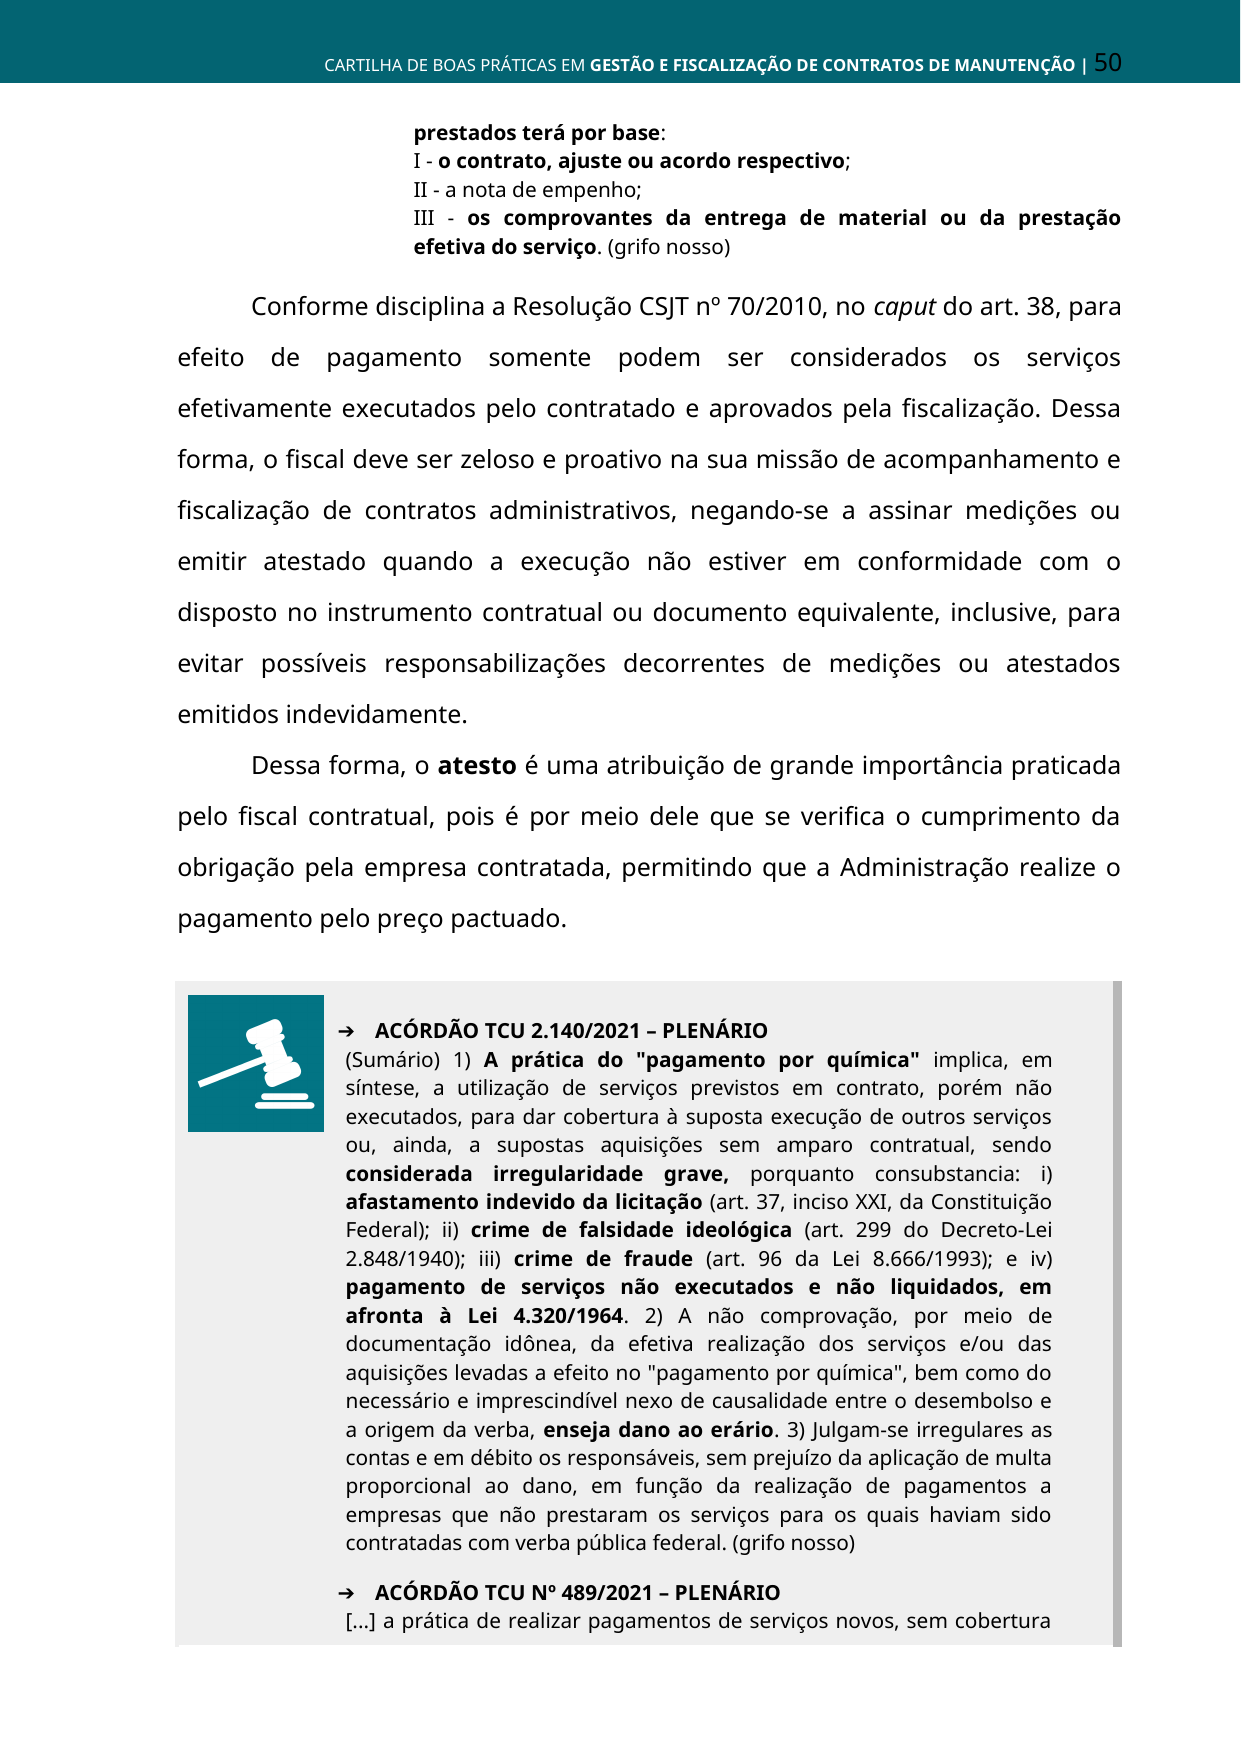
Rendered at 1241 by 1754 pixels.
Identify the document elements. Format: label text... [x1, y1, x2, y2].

table_header [179, 985, 334, 1645]
text II - a nota de empenho; [413, 175, 1122, 203]
text prestados terá por base: [413, 118, 1122, 146]
text Conforme disciplina a Resolução CSJT nº 70/2010, no caput do art. 38, para efeito de pagamento somente podem ser considerados os serviços efetivamente executados pelo contratado e aprovados pela fiscalização. Dessa forma, o fiscal deve ser zeloso e proativo na sua missão de acompanhamento e fiscalização de contratos administrativos, negando-se a assinar medições ou emitir atestado quando a execução não estiver em conformidade com o disposto no instrumento contratual ou documento equivalente, inclusive, para evitar possíveis responsabilizações decorrentes de medições ou atestados emitidos indevidamente. [177, 289, 1122, 731]
table_header ACÓRDÃO TCU 2.140/2021 – PLENÁRIO (Sumário) 1) A prática do "pagamento por química" implica, em síntese, a utilização de serviços previstos em contrato, porém não executados, para dar cobertura à suposta execução de outros serviços ou, ainda, a supostas aquisições sem amparo contratual, sendo considerada irregularidade grave, porquanto consubstancia: i) afastamento indevido da licitação (art. 37, inciso XXI, da Constituição Federal); ii) crime de falsidade ideológica (art. 299 do Decreto-Lei 2.848/1940); iii) crime de fraude (art. 96 da Lei 8.666/1993); e iv) pagamento de serviços não executados e não liquidados, em afronta à Lei 4.320/1964. 2) A não comprovação, por meio de documentação idônea, da efetiva realização dos serviços e/ou das aquisições levadas a efeito no "pagamento por química", bem como do necessário e imprescindível nexo de causalidade entre o desembolso e a origem da verba, enseja dano ao erário. 3) Julgam-se irregulares as contas e em débito os responsáveis, sem prejuízo da aplicação de multa proporcional ao dano, em função da realização de pagamentos a empresas que não prestaram os serviços para os quais haviam sido contratadas com verba pública federal. (grifo nosso) ACÓRDÃO TCU Nº 489/2021 – PLENÁRIO [...] a prática de realizar pagamentos de serviços novos, sem cobertura [336, 985, 1113, 1645]
text I - o contrato, ajuste ou acordo respectivo; [413, 146, 1122, 175]
text III - os comprovantes da entrega de material ou da prestação efetiva do serviço. (grifo nosso) [413, 203, 1122, 260]
picture [0, 0, 1241, 83]
picture [188, 995, 324, 1132]
text Dessa forma, o atesto é uma atribuição de grande importância praticada pelo fiscal contratual, pois é por meio dele que se verifica o cumprimento da obrigação pela empresa contratada, permitindo que a Administração realize o pagamento pelo preço pactuado. [177, 748, 1122, 935]
